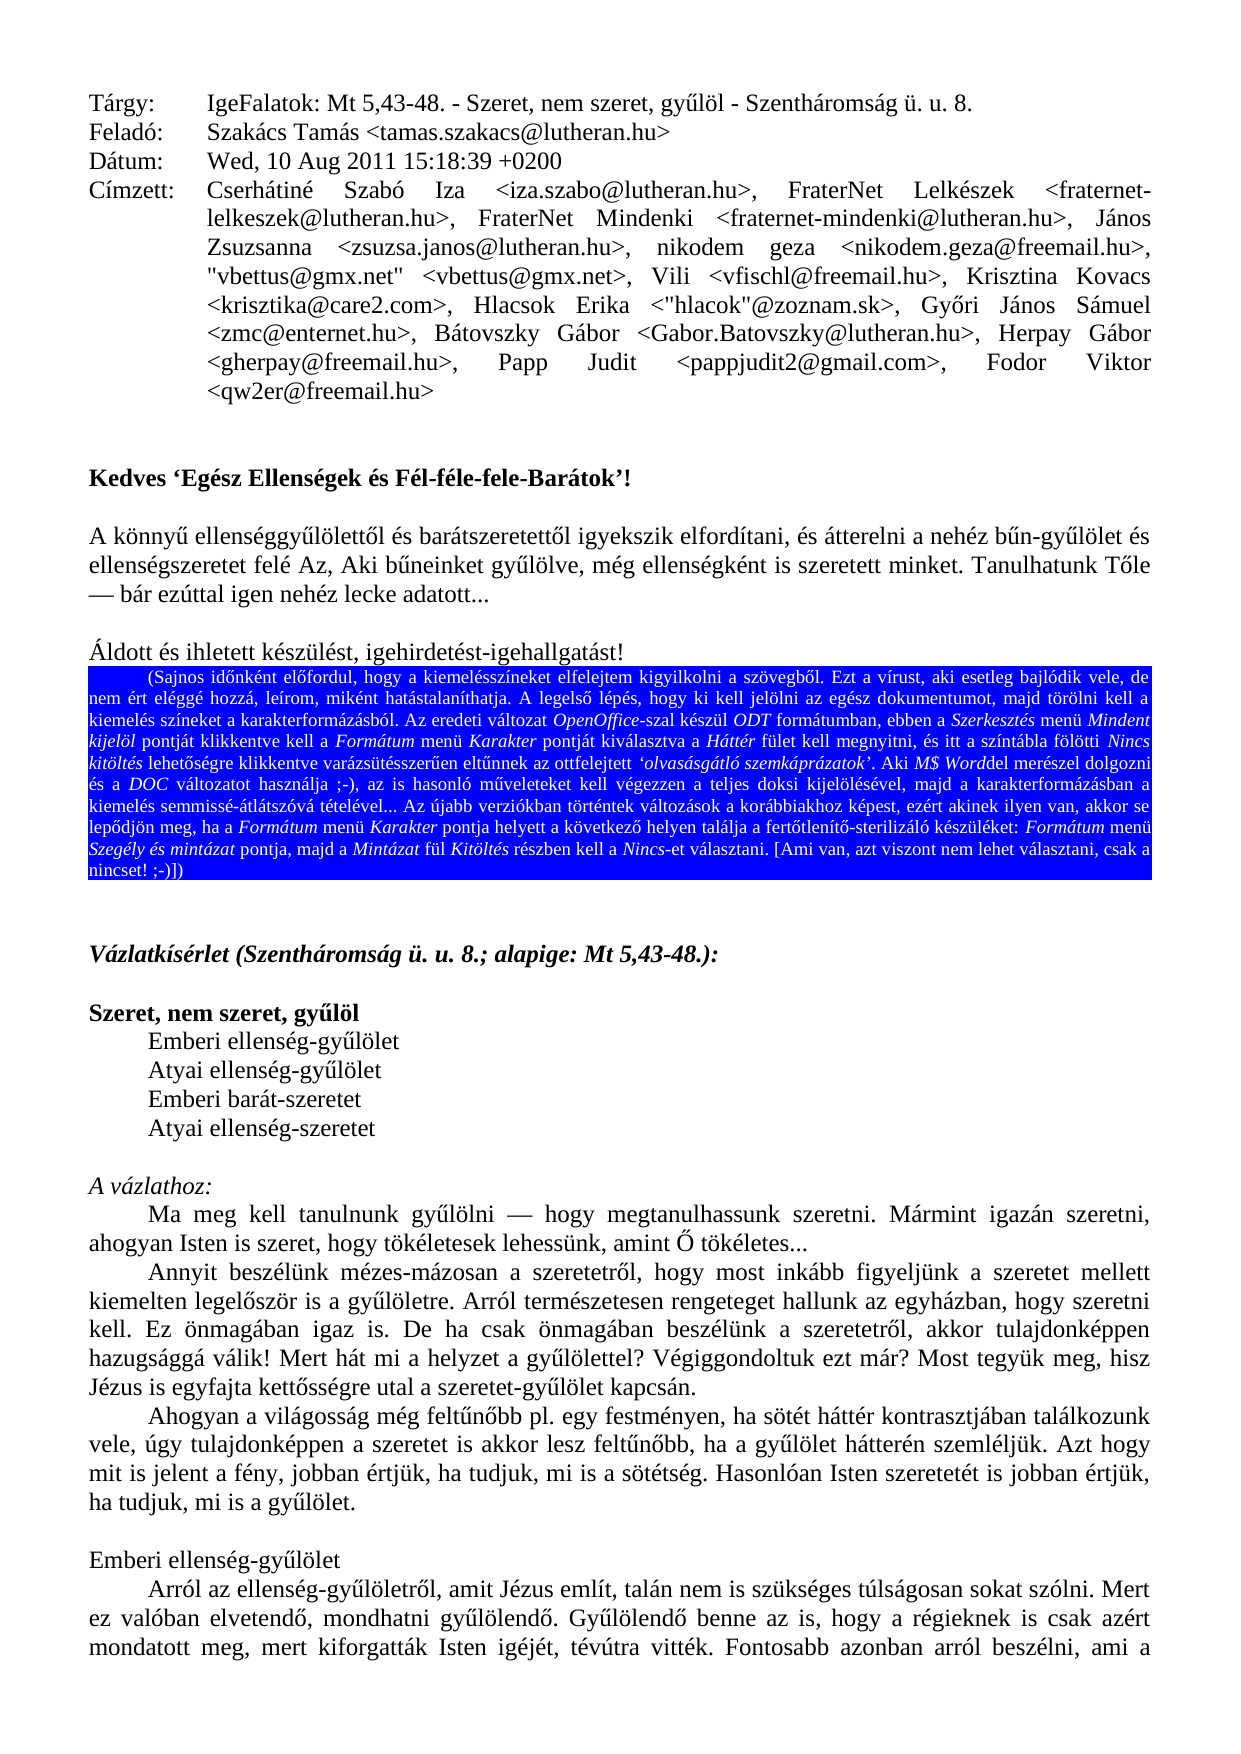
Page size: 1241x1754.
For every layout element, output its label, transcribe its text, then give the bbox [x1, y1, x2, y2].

text Dátum: Wed, 10 Aug 2011 15:18:39 +0200 [88, 146, 1152, 175]
text A vázlathoz: [88, 1171, 1152, 1199]
text A könnyű ellenséggyűlölettől és barátszeretettől igyekszik elfordítani, és átterelni a nehéz bűn-gyűlölet és ellenségszeretet felé Az, Aki bűneinket gyűlölve, még ellenségként is szeretett minket. Tanulhatunk Tőle ― bár ezúttal igen nehéz lecke adatott... [88, 521, 1152, 607]
text Atyai ellenség-gyűlölet [88, 1055, 1152, 1084]
text Ma meg kell tanulnunk gyűlölni ― hogy megtanulhassunk szeretni. Mármint igazán szeretni, ahogyan Isten is szeret, hogy tökéletesek lehessünk, amint Ő tökéletes... [88, 1199, 1152, 1257]
text Arról az ellenség-gyűlöletről, amit Jézus említ, talán nem is szükséges túlságosan sokat szólni. Mert ez valóban elvetendő, mondhatni gyűlölendő. Gyűlölendő benne az is, hogy a régieknek is csak azért mondatott meg, mert kiforgatták Isten igéjét, tévútra vitték. Fontosabb azonban arról beszélni, ami a [88, 1574, 1152, 1660]
subtitle Kedves ‘Egész Ellenségek és Fél-féle-fele-Barátok’! [88, 463, 1152, 492]
text Tárgy: IgeFalatok: Mt 5,43-48. - Szeret, nem szeret, gyűlöl - Szentháromság ü. u. 8. [88, 88, 1152, 117]
text Címzett: Cserhátiné Szabó Iza <iza.szabo@lutheran.hu>, FraterNet Lelkészek <fraternet-lelkeszek@lutheran.hu>, FraterNet Mindenki <fraternet-mindenki@lutheran.hu>, János Zsuzsanna <zsuzsa.janos@lutheran.hu>, nikodem geza <nikodem.geza@freemail.hu>, "vbettus@gmx.net" <vbettus@gmx.net>, Vili <vfischl@freemail.hu>, Krisztina Kovacs <krisztika@care2.com>, Hlacsok Erika <"hlacok"@zoznam.sk>, Győri János Sámuel <zmc@enternet.hu>, Bátovszky Gábor <Gabor.Batovszky@lutheran.hu>, Herpay Gábor <gherpay@freemail.hu>, Papp Judit <pappjudit2@gmail.com>, Fodor Viktor <qw2er@freemail.hu> [88, 175, 1152, 405]
text Emberi ellenség-gyűlölet [88, 1545, 1152, 1574]
text Feladó: Szakács Tamás <tamas.szakacs@lutheran.hu> [88, 117, 1152, 146]
text Szeret, nem szeret, gyűlöl [88, 998, 1152, 1026]
text (Sajnos időnként előfordul, hogy a kiemelésszíneket elfelejtem kigyilkolni a szövegből. Ezt a vírust, aki esetleg bajlódik vele, de nem ért eléggé hozzá, leírom, miként hatástalaníthatja. A legelső lépés, hogy ki kell jelölni az egész dokumentumot, majd törölni kell a kiemelés színeket a karakterformázásból. Az eredeti változat OpenOffice-szal készül ODT formátumban, ebben a Szerkesztés menü Mindent kijelöl pontját klikkentve kell a Formátum menü Karakter pontját kiválasztva a Háttér fület kell megnyitni, és itt a színtábla fölötti Nincs kitöltés lehetőségre klikkentve varázsütésszerűen eltűnnek az ottfelejtett ‘olvasásgátló szemkáprázatok’. Aki M$ Worddel merészel dolgozni és a DOC változatot használja ;‑), az is hasonló műveleteket kell végezzen a teljes doksi kijelölésével, majd a karakterformázásban a kiemelés semmissé-átlátszóvá tételével... Az újabb verziókban történtek változások a korábbiakhoz képest, ezért akinek ilyen van, akkor se lepődjön meg, ha a Formátum menü Karakter pontja helyett a következő helyen találja a fertőtlenítő-sterilizáló készüléket: Formátum menü Szegély és mintázat pontja, majd a Mintázat fül Kitöltés részben kell a Nincs-et választani. [Ami van, azt viszont nem lehet választani, csak a nincset! ;‑)]) [88, 666, 1152, 880]
text Atyai ellenség-szeretet [88, 1113, 1152, 1141]
text Áldott és ihletett készülést, igehirdetést-igehallgatást! [88, 637, 1152, 666]
text Vázlatkísérlet (Szentháromság ü. u. 8.; alapige: Mt 5,43-48.): [88, 939, 1152, 968]
text Emberi barát-szeretet [88, 1084, 1152, 1113]
text Ahogyan a világosság még feltűnőbb pl. egy festményen, ha sötét háttér kontrasztjában találkozunk vele, úgy tulajdonképpen a szeretet is akkor lesz feltűnőbb, ha a gyűlölet hátterén szemléljük. Azt hogy mit is jelent a fény, jobban értjük, ha tudjuk, mi is a sötétség. Hasonlóan Isten szeretetét is jobban értjük, ha tudjuk, mi is a gyűlölet. [88, 1401, 1152, 1516]
text Annyit beszélünk mézes-mázosan a szeretetről, hogy most inkább figyeljünk a szeretet mellett kiemelten legelőször is a gyűlöletre. Arról természetesen rengeteget hallunk az egyházban, hogy szeretni kell. Ez önmagában igaz is. De ha csak önmagában beszélünk a szeretetről, akkor tulajdonképpen hazugsággá válik! Mert hát mi a helyzet a gyűlölettel? Végiggondoltuk ezt már? Most tegyük meg, hisz Jézus is egyfajta kettősségre utal a szeretet-gyűlölet kapcsán. [88, 1257, 1152, 1401]
text Emberi ellenség-gyűlölet [88, 1026, 1152, 1055]
